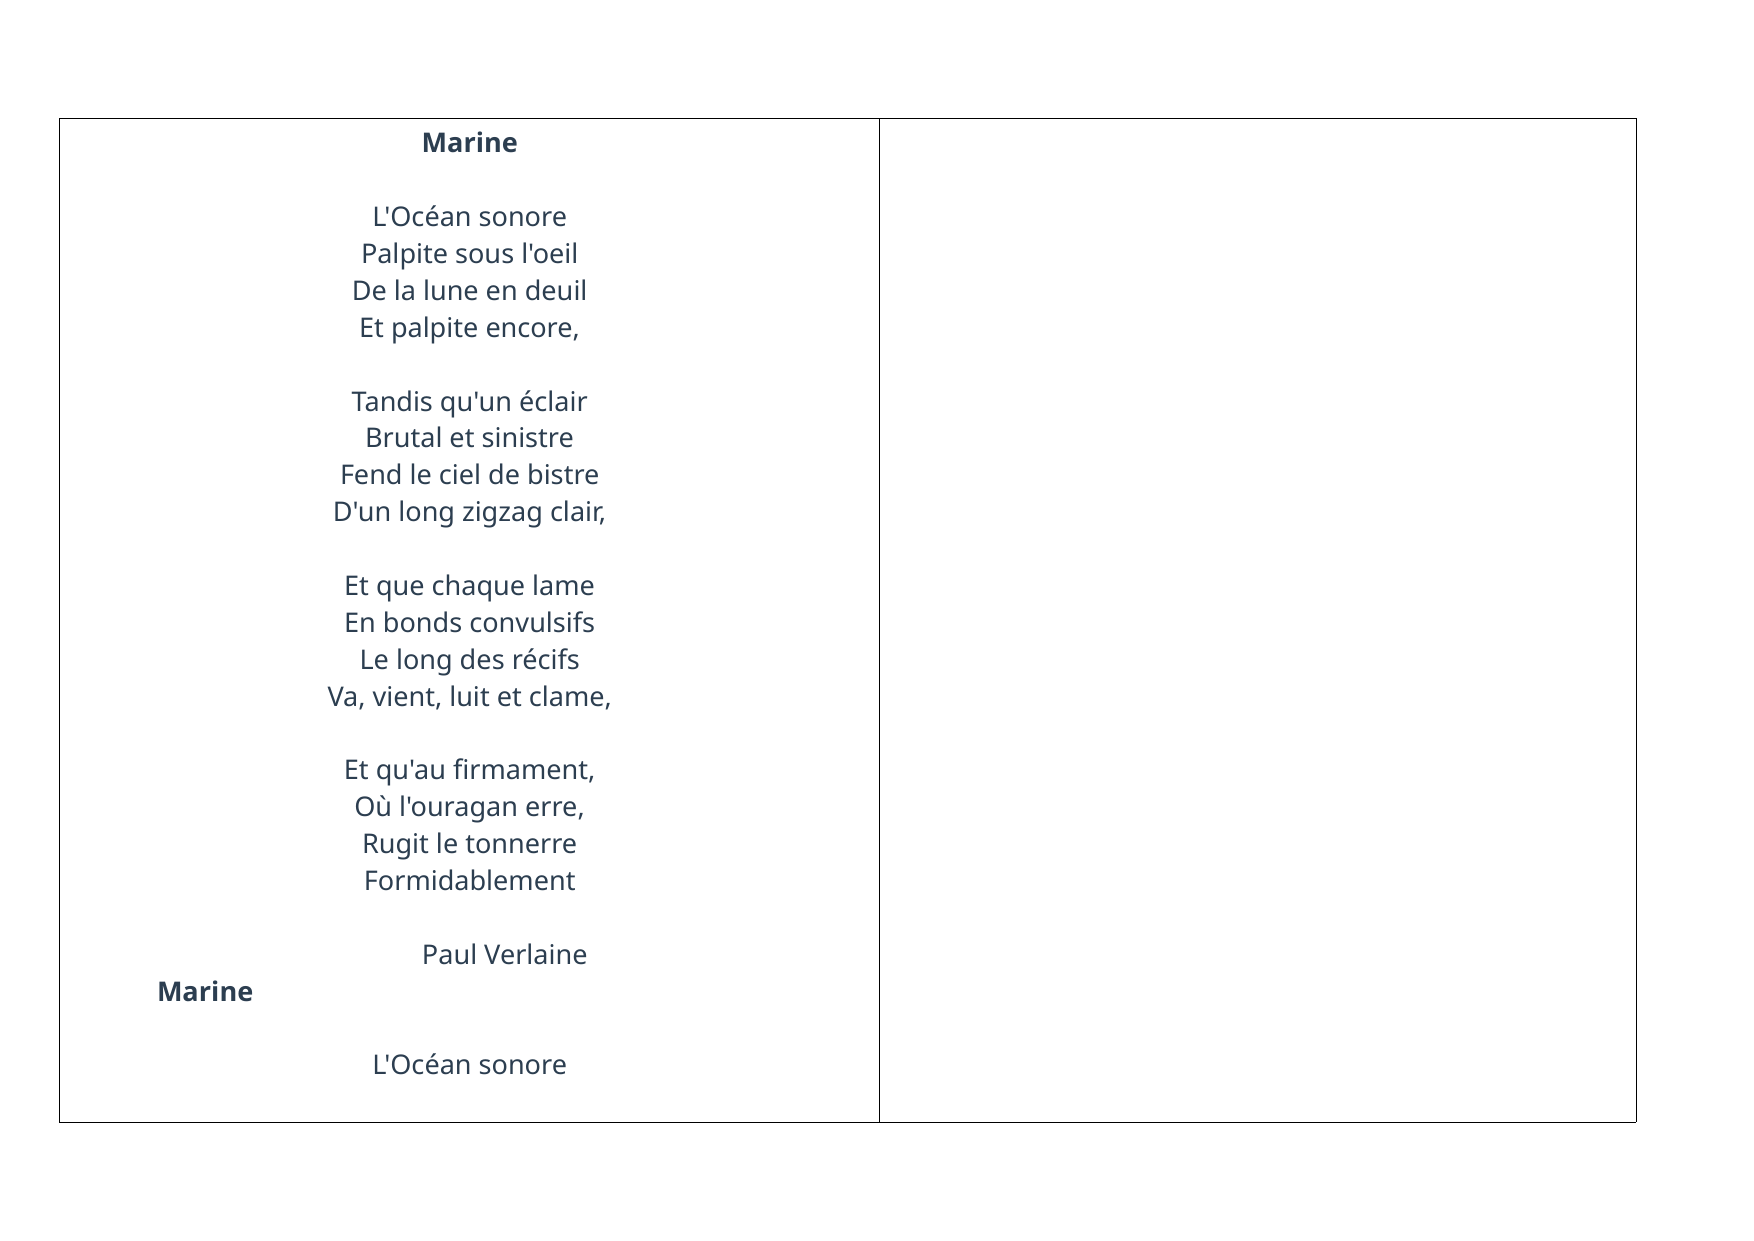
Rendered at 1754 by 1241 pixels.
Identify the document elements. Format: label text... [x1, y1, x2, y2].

table_header [880, 119, 1636, 1122]
table_header Marine L'Océan sonore Palpite sous l'oeil De la lune en deuil Et palpite encore, Tandis qu'un éclair Brutal et sinistre Fend le ciel de bistre D'un long zigzag clair, Et que chaque lame En bonds convulsifs Le long des récifs Va, vient, luit et clame, Et qu'au firmament, Où l'ouragan erre, Rugit le tonnerre Formidablement Paul Verlaine Marine L'Océan sonore [60, 119, 879, 1122]
